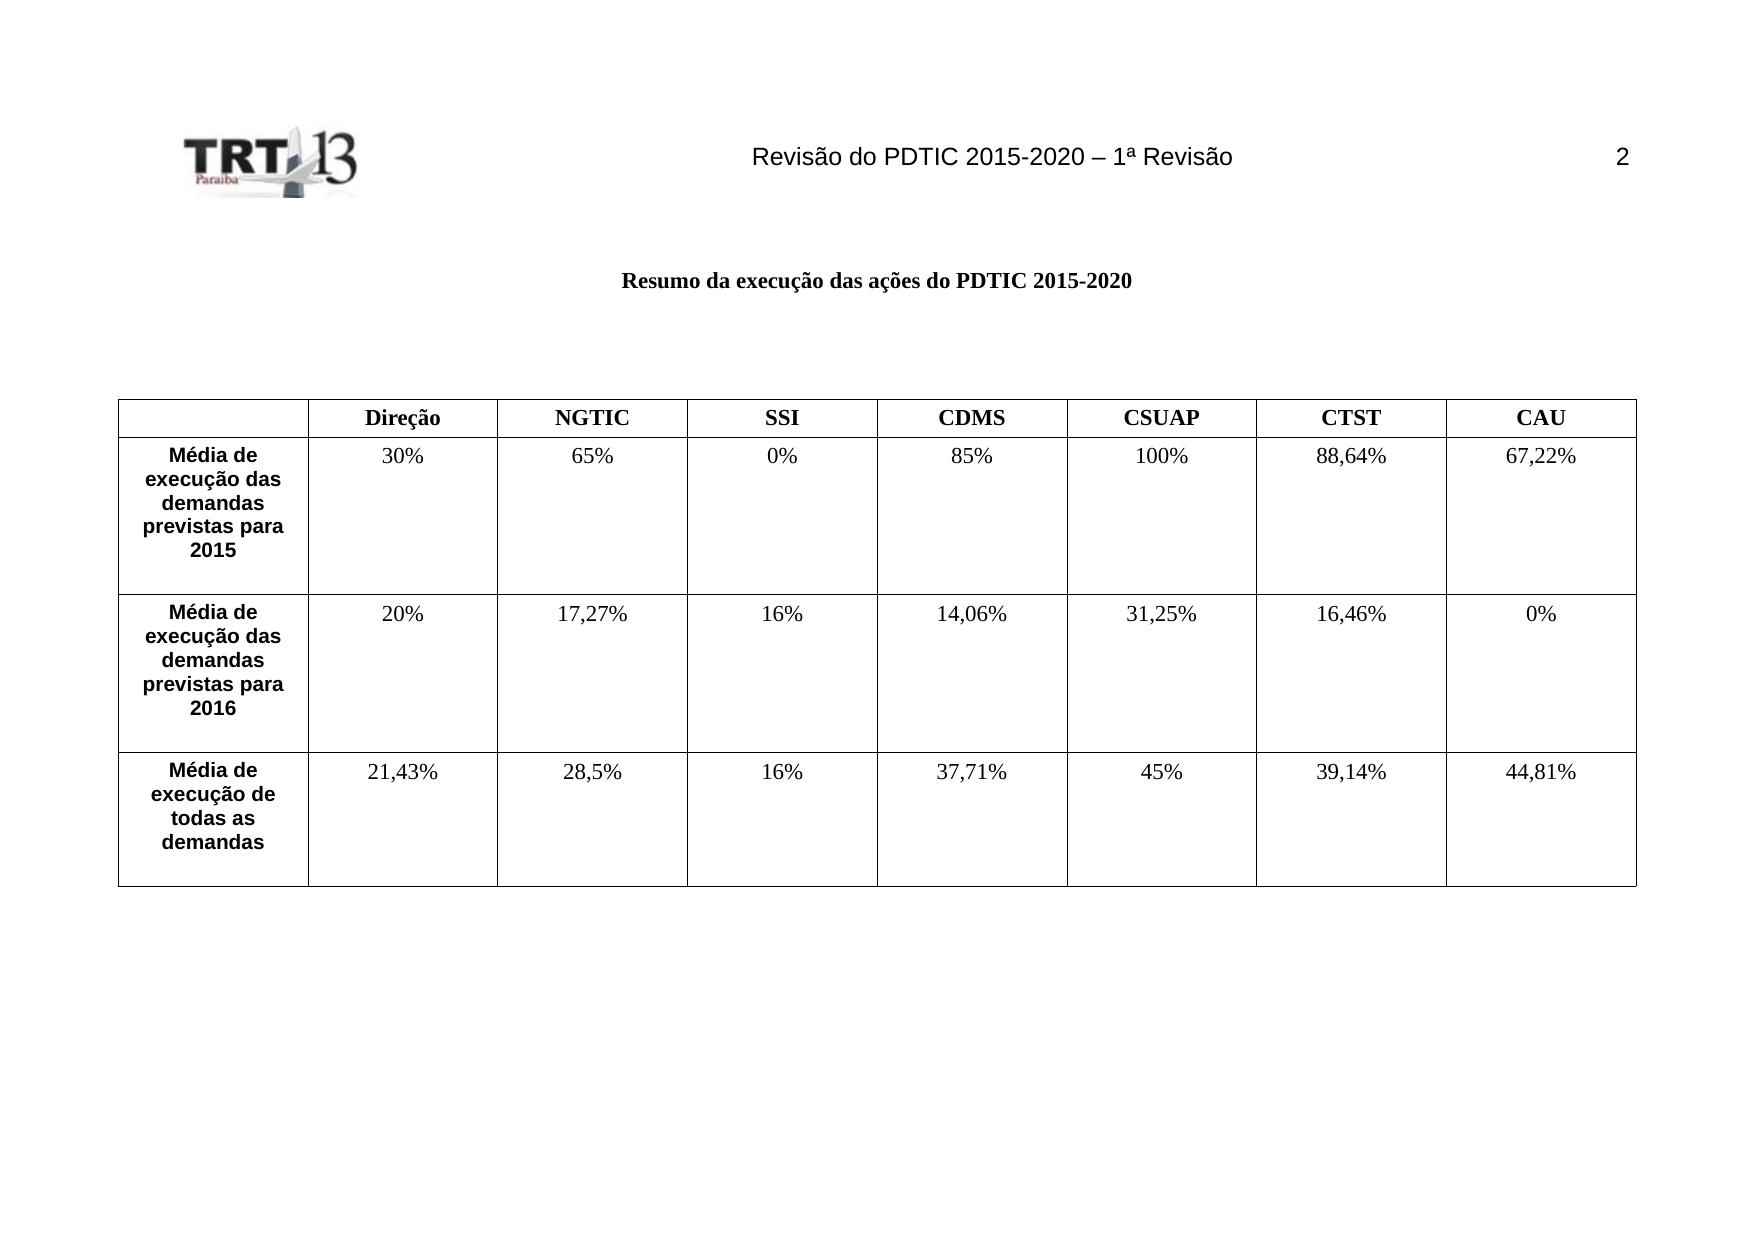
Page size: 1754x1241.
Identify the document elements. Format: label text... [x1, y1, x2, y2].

table_cell 65% [498, 438, 687, 594]
table_cell 100% [1068, 438, 1256, 594]
table_cell 88,64% [1257, 438, 1446, 594]
picture [180, 123, 362, 198]
table_header NGTIC [498, 400, 687, 437]
table_header CSUAP [1068, 400, 1256, 437]
text Resumo da execução das ações do PDTIC 2015-2020 [118, 267, 1636, 293]
table_cell 39,14% [1257, 753, 1446, 886]
table_cell 44,81% [1447, 753, 1636, 886]
table_header Direção [309, 400, 497, 437]
table_cell 16% [688, 595, 877, 752]
table_cell 16% [688, 753, 877, 886]
table_cell 0% [688, 438, 877, 594]
table_cell Média de execução de todas as demandas [119, 753, 308, 886]
table_cell 0% [1447, 595, 1636, 752]
table_cell 85% [878, 438, 1067, 594]
table_header CTST [1257, 400, 1446, 437]
table_cell 17,27% [498, 595, 687, 752]
table_cell 20% [309, 595, 497, 752]
table_cell 37,71% [878, 753, 1067, 886]
table_cell 21,43% [309, 753, 497, 886]
table_cell 30% [309, 438, 497, 594]
table_header SSI [688, 400, 877, 437]
table_cell 31,25% [1068, 595, 1256, 752]
table_header CDMS [878, 400, 1067, 437]
table_cell 45% [1068, 753, 1256, 886]
table_header CAU [1447, 400, 1636, 437]
table_cell Média de execução das demandas previstas para 2016 [119, 595, 308, 752]
table_header [119, 400, 308, 437]
table_cell 67,22% [1447, 438, 1636, 594]
table_cell 28,5% [498, 753, 687, 886]
table_cell Média de execução das demandas previstas para 2015 [119, 438, 308, 594]
table_cell 14,06% [878, 595, 1067, 752]
table_cell 16,46% [1257, 595, 1446, 752]
